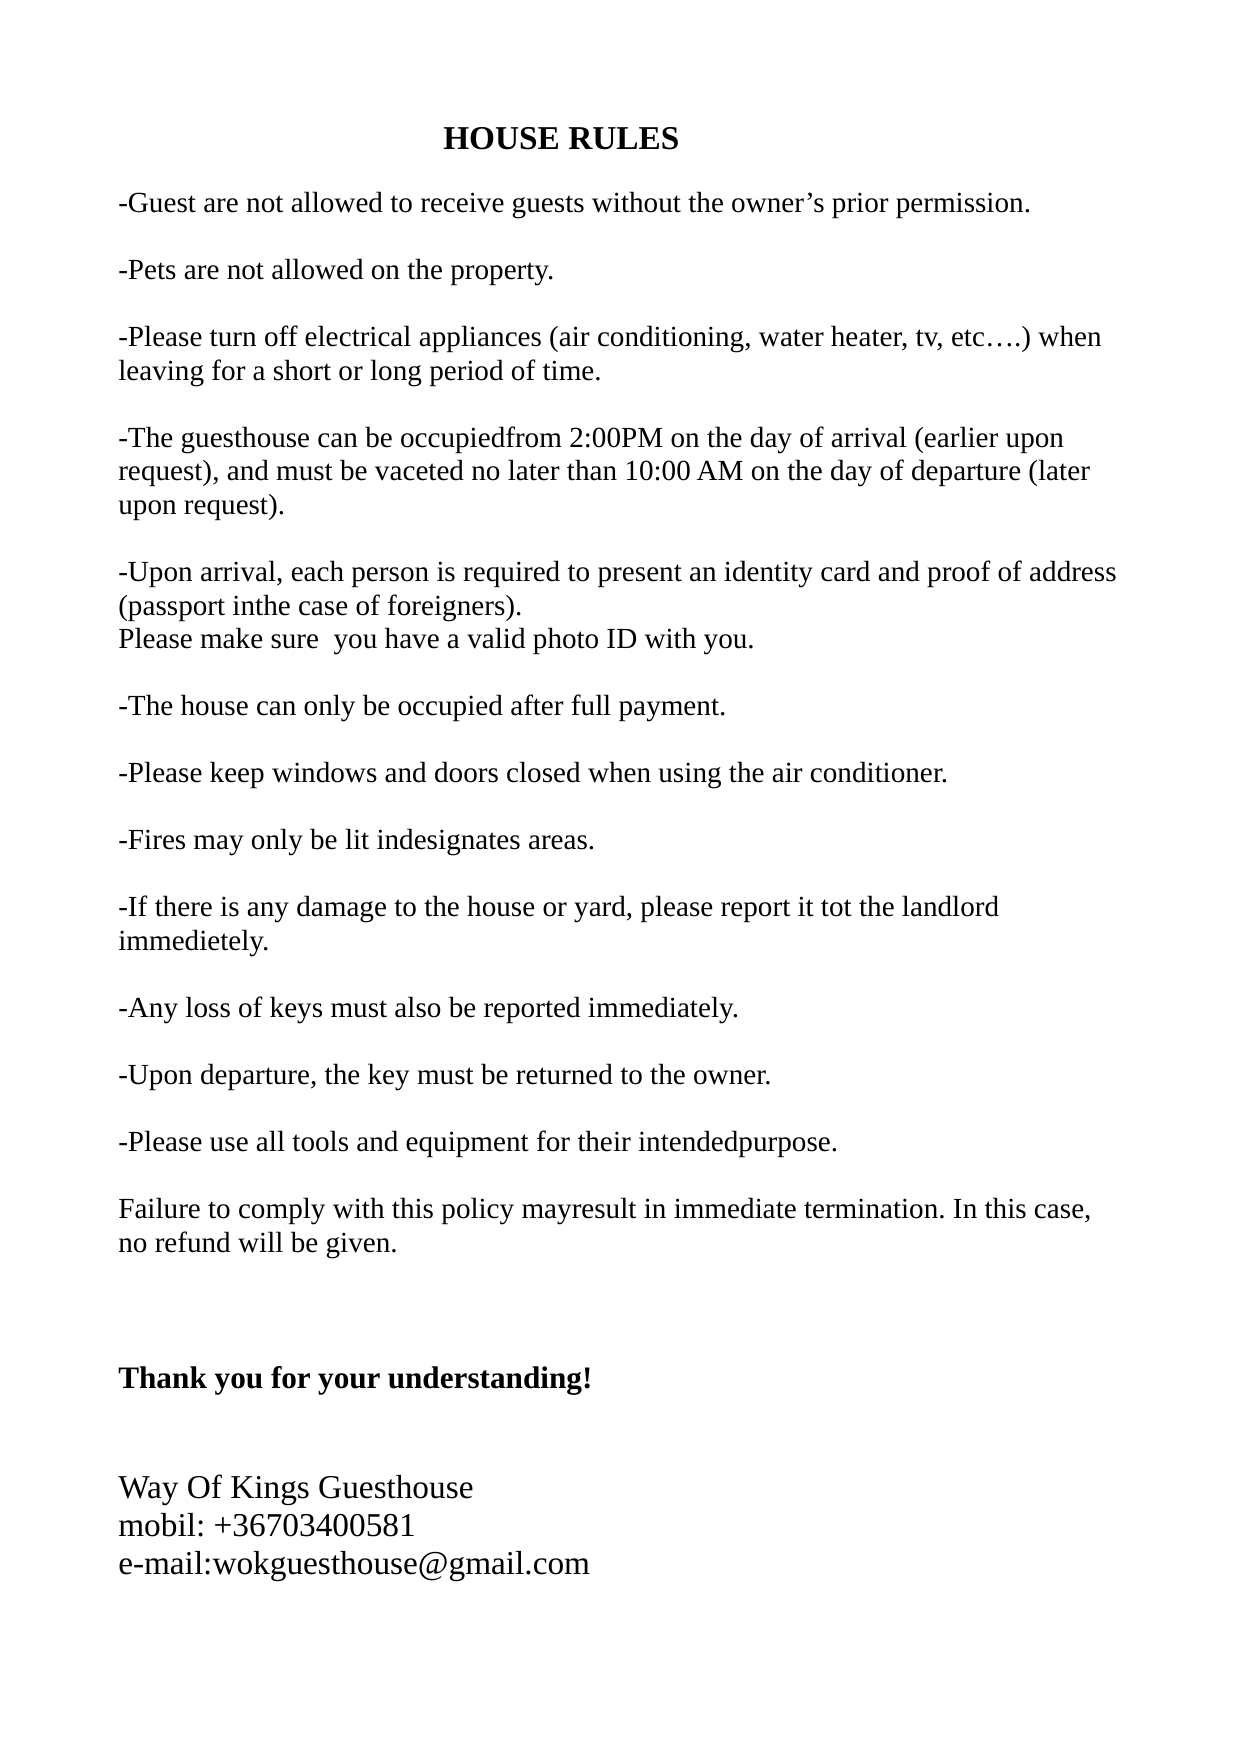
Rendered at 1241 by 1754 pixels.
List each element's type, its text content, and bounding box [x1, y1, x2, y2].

text -Guest are not allowed to receive guests without the owner’s prior permission. [118, 185, 1122, 219]
text Thank you for your understanding! [118, 1359, 1122, 1395]
text -Please keep windows and doors closed when using the air conditioner. [118, 755, 1122, 789]
text -The guesthouse can be occupiedfrom 2:00PM on the day of arrival (earlier upon request), and must be vaceted no later than 10:00 AM on the day of departure (later upon request). [118, 420, 1122, 521]
text -Fires may only be lit indesignates areas. [118, 822, 1122, 856]
text -Please turn off electrical appliances (air conditioning, water heater, tv, etc….) when leaving for a short or long period of time. [118, 319, 1122, 386]
text Failure to comply with this policy mayresult in immediate termination. In this case, no refund will be given. [118, 1191, 1122, 1258]
text -Any loss of keys must also be reported immediately. [118, 990, 1122, 1024]
text HOUSE RULES [118, 118, 1122, 156]
text Please make sure you have a valid photo ID with you. [118, 621, 1122, 655]
text -Upon arrival, each person is required to present an identity card and proof of address (passport inthe case of foreigners). [118, 554, 1122, 621]
text mobil: +36703400581 [118, 1505, 1122, 1544]
text -Pets are not allowed on the property. [118, 252, 1122, 286]
text Way Of Kings Guesthouse [118, 1467, 1122, 1505]
text -Upon departure, the key must be returned to the owner. [118, 1057, 1122, 1091]
text e-mail:wokguesthouse@gmail.com [118, 1544, 1122, 1582]
text -If there is any damage to the house or yard, please report it tot the landlord immedietely. [118, 889, 1122, 957]
text -Please use all tools and equipment for their intendedpurpose. [118, 1124, 1122, 1158]
text -The house can only be occupied after full payment. [118, 688, 1122, 722]
